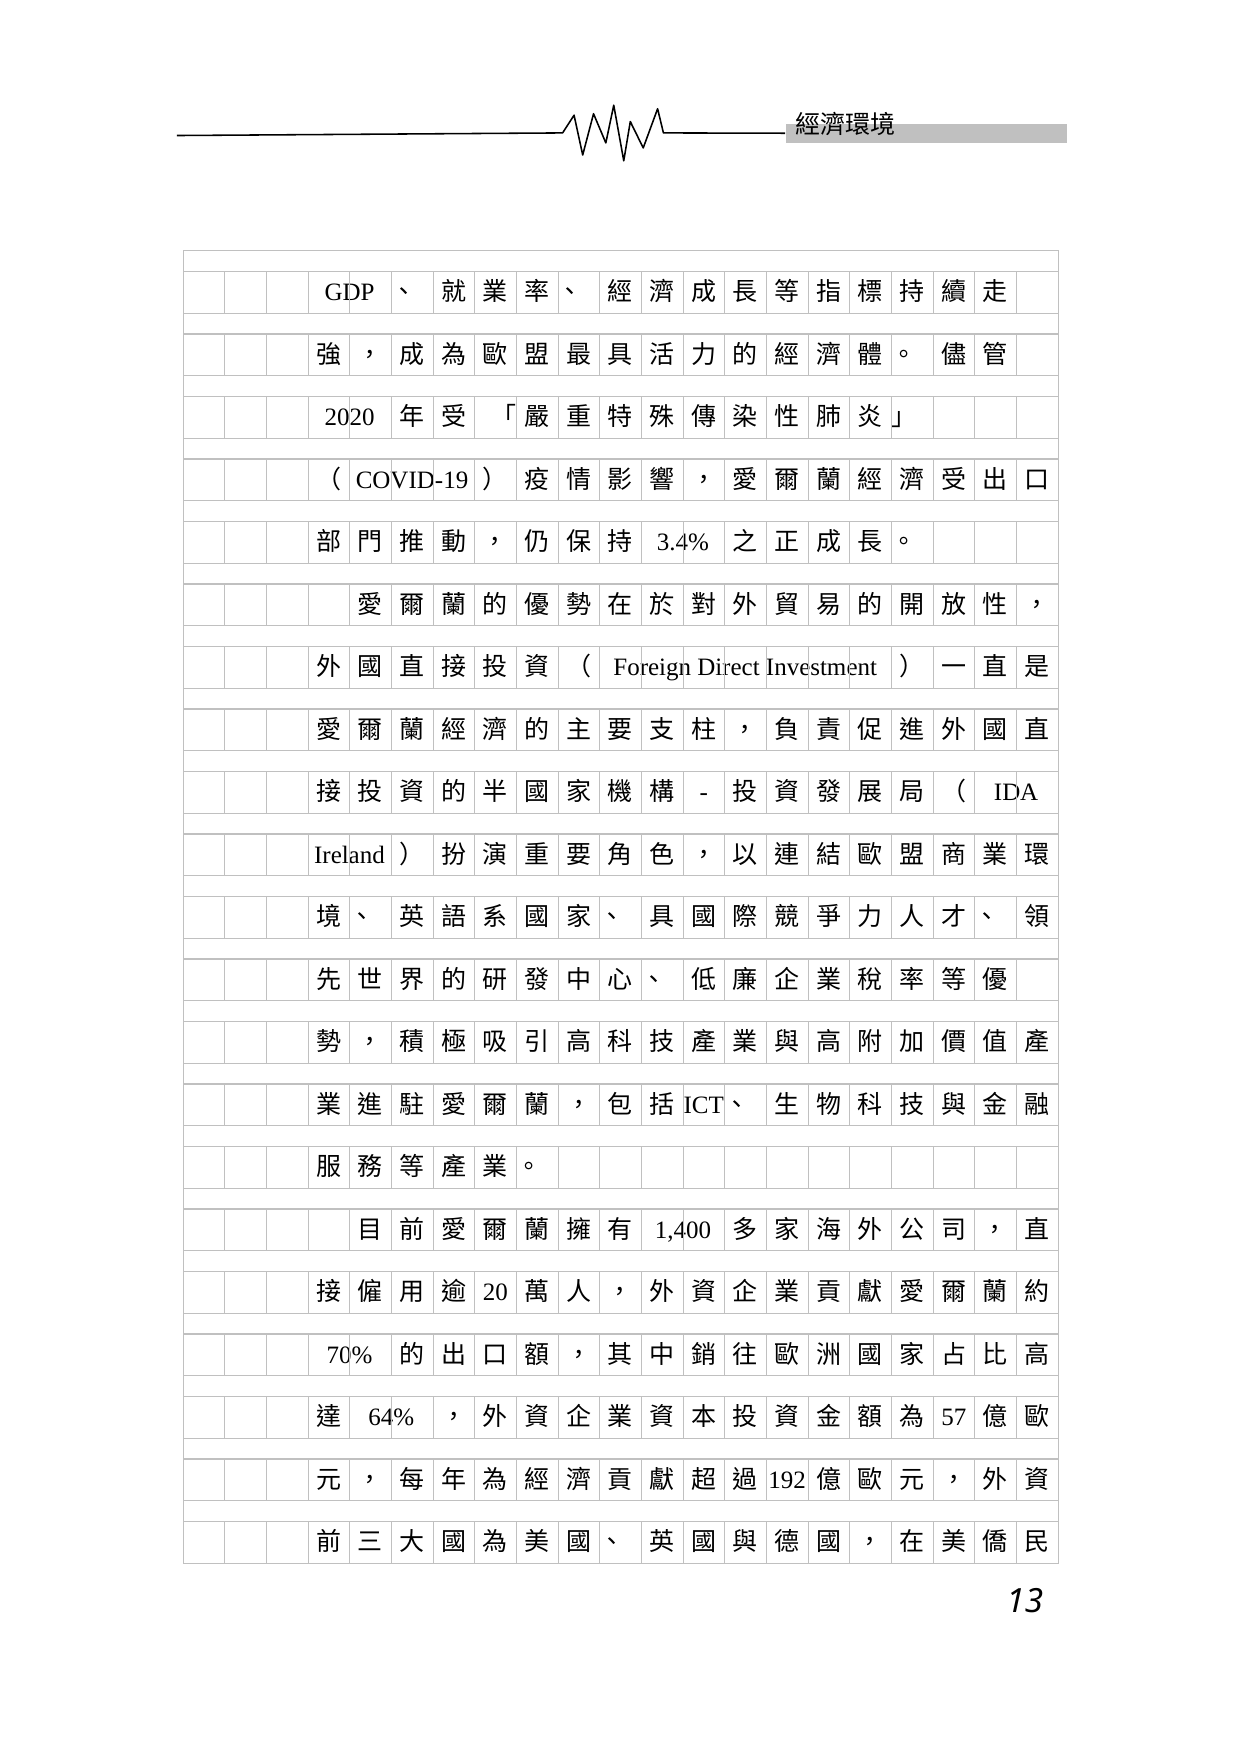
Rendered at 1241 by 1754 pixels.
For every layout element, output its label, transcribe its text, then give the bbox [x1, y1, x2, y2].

text 目前愛爾蘭擁有1,400多家海外公司，直接僱用逾20萬人，外資企業貢獻愛爾蘭約70%的出口額，其中銷往歐洲國家占比高達64%，外資企業資本投資金額為57億歐元，每年為經濟貢獻超過192億歐元，外資前三大國為美國、英國與德國，在美僑民的影響力，也讓愛爾蘭成為美資企業進入歐洲的首選。世界銀行發布的「2020經商環境報告（Doing Business 2020）」指出，愛爾蘭在經商環境便利排名（Ease of doing business ranking）中位居第24名，較2019年下降1名。 [281, 1189, 1058, 1208]
text 目前愛爾蘭擁有1,400多家海外公司，直接僱用逾20萬人，外資企業貢獻愛爾蘭約70%的出口額，其中銷往歐洲國家占比高達64%，外資企業資本投資金額為57億歐元，每年為經濟貢獻超過192億歐元，外資前三大國為美國、英國與德國，在美僑民的影響力，也讓愛爾蘭成為美資企業進入歐洲的首選。世界銀行發布的「2020經商環境報告（Doing Business 2020）」指出，愛爾蘭在經商環境便利排名（Ease of doing business ranking）中位居第24名，較2019年下降1名。 [281, 1376, 1058, 1396]
text 愛爾蘭的優勢在於對外貿易的開放性，外國直接投資（Foreign Direct Investment）一直是愛爾蘭經濟的主要支柱，負責促進外國直接投資的半國家機構-投資發展局（IDA Ireland）扮演重要角色，以連結歐盟商業環境、英語系國家、具國際競爭力人才、領先世界的研發中心、低廉企業稅率等優勢，積極吸引高科技產業與高附加價值產業進駐愛爾蘭，包括ICT、生物科技與金融服務等產業。 [281, 626, 1058, 646]
text 目前愛爾蘭擁有1,400多家海外公司，直接僱用逾20萬人，外資企業貢獻愛爾蘭約70%的出口額，其中銷往歐洲國家占比高達64%，外資企業資本投資金額為57億歐元，每年為經濟貢獻超過192億歐元，外資前三大國為美國、英國與德國，在美僑民的影響力，也讓愛爾蘭成為美資企業進入歐洲的首選。世界銀行發布的「2020經商環境報告（Doing Business 2020）」指出，愛爾蘭在經商環境便利排名（Ease of doing business ranking）中位居第24名，較2019年下降1名。 [281, 1251, 1058, 1271]
text 目前愛爾蘭擁有1,400多家海外公司，直接僱用逾20萬人，外資企業貢獻愛爾蘭約70%的出口額，其中銷往歐洲國家占比高達64%，外資企業資本投資金額為57億歐元，每年為經濟貢獻超過192億歐元，外資前三大國為美國、英國與德國，在美僑民的影響力，也讓愛爾蘭成為美資企業進入歐洲的首選。世界銀行發布的「2020經商環境報告（Doing Business 2020）」指出，愛爾蘭在經商環境便利排名（Ease of doing business ranking）中位居第24名，較2019年下降1名。 [281, 1501, 1058, 1521]
text 愛爾蘭的優勢在於對外貿易的開放性，外國直接投資（Foreign Direct Investment）一直是愛爾蘭經濟的主要支柱，負責促進外國直接投資的半國家機構-投資發展局（IDA Ireland）扮演重要角色，以連結歐盟商業環境、英語系國家、具國際競爭力人才、領先世界的研發中心、低廉企業稅率等優勢，積極吸引高科技產業與高附加價值產業進駐愛爾蘭，包括ICT、生物科技與金融服務等產業。 [281, 564, 1058, 583]
text 目前愛爾蘭擁有1,400多家海外公司，直接僱用逾20萬人，外資企業貢獻愛爾蘭約70%的出口額，其中銷往歐洲國家占比高達64%，外資企業資本投資金額為57億歐元，每年為經濟貢獻超過192億歐元，外資前三大國為美國、英國與德國，在美僑民的影響力，也讓愛爾蘭成為美資企業進入歐洲的首選。世界銀行發布的「2020經商環境報告（Doing Business 2020）」指出，愛爾蘭在經商環境便利排名（Ease of doing business ranking）中位居第24名，較2019年下降1名。 [281, 1439, 1058, 1458]
text 愛爾蘭的優勢在於對外貿易的開放性，外國直接投資（Foreign Direct Investment）一直是愛爾蘭經濟的主要支柱，負責促進外國直接投資的半國家機構-投資發展局（IDA Ireland）扮演重要角色，以連結歐盟商業環境、英語系國家、具國際競爭力人才、領先世界的研發中心、低廉企業稅率等優勢，積極吸引高科技產業與高附加價值產業進駐愛爾蘭，包括ICT、生物科技與金融服務等產業。 [281, 1064, 1058, 1083]
text 有凱爾特之虎（Celtic Tiger）之稱的愛爾蘭在2008-2012年間因歷經金融風暴及歐債危機，政府實行財政緊縮並推出多項改革，包括以低稅率優惠吸引外資，在這些政策鼓勵下而進駐愛爾蘭的企業包括Apple、Medtronic、Google、Microsoft、Eaton Corp及Facebook等，皆成為該國前10大企業，是愛爾蘭經濟復甦的重要功臣，促使該國GDP、就業率、經濟成長等指標持續走強，成為歐盟最具活力的經濟體。儘管2020年受「嚴重特殊傳染性肺炎」（COVID-19）疫情影響，愛爾蘭經濟受出口部門推動，仍保持3.4%之正成長。 [281, 376, 1058, 396]
text 愛爾蘭的優勢在於對外貿易的開放性，外國直接投資（Foreign Direct Investment）一直是愛爾蘭經濟的主要支柱，負責促進外國直接投資的半國家機構-投資發展局（IDA Ireland）扮演重要角色，以連結歐盟商業環境、英語系國家、具國際競爭力人才、領先世界的研發中心、低廉企業稅率等優勢，積極吸引高科技產業與高附加價值產業進駐愛爾蘭，包括ICT、生物科技與金融服務等產業。 [281, 1001, 1058, 1021]
text 愛爾蘭的優勢在於對外貿易的開放性，外國直接投資（Foreign Direct Investment）一直是愛爾蘭經濟的主要支柱，負責促進外國直接投資的半國家機構-投資發展局（IDA Ireland）扮演重要角色，以連結歐盟商業環境、英語系國家、具國際競爭力人才、領先世界的研發中心、低廉企業稅率等優勢，積極吸引高科技產業與高附加價值產業進駐愛爾蘭，包括ICT、生物科技與金融服務等產業。 [281, 751, 1058, 771]
text 愛爾蘭的優勢在於對外貿易的開放性，外國直接投資（Foreign Direct Investment）一直是愛爾蘭經濟的主要支柱，負責促進外國直接投資的半國家機構-投資發展局（IDA Ireland）扮演重要角色，以連結歐盟商業環境、英語系國家、具國際競爭力人才、領先世界的研發中心、低廉企業稅率等優勢，積極吸引高科技產業與高附加價值產業進駐愛爾蘭，包括ICT、生物科技與金融服務等產業。 [281, 689, 1058, 708]
text 目前愛爾蘭擁有1,400多家海外公司，直接僱用逾20萬人，外資企業貢獻愛爾蘭約70%的出口額，其中銷往歐洲國家占比高達64%，外資企業資本投資金額為57億歐元，每年為經濟貢獻超過192億歐元，外資前三大國為美國、英國與德國，在美僑民的影響力，也讓愛爾蘭成為美資企業進入歐洲的首選。世界銀行發布的「2020經商環境報告（Doing Business 2020）」指出，愛爾蘭在經商環境便利排名（Ease of doing business ranking）中位居第24名，較2019年下降1名。 [281, 1314, 1058, 1333]
text 有凱爾特之虎（Celtic Tiger）之稱的愛爾蘭在2008-2012年間因歷經金融風暴及歐債危機，政府實行財政緊縮並推出多項改革，包括以低稅率優惠吸引外資，在這些政策鼓勵下而進駐愛爾蘭的企業包括Apple、Medtronic、Google、Microsoft、Eaton Corp及Facebook等，皆成為該國前10大企業，是愛爾蘭經濟復甦的重要功臣，促使該國GDP、就業率、經濟成長等指標持續走強，成為歐盟最具活力的經濟體。儘管2020年受「嚴重特殊傳染性肺炎」（COVID-19）疫情影響，愛爾蘭經濟受出口部門推動，仍保持3.4%之正成長。 [281, 251, 1058, 271]
text 有凱爾特之虎（Celtic Tiger）之稱的愛爾蘭在2008-2012年間因歷經金融風暴及歐債危機，政府實行財政緊縮並推出多項改革，包括以低稅率優惠吸引外資，在這些政策鼓勵下而進駐愛爾蘭的企業包括Apple、Medtronic、Google、Microsoft、Eaton Corp及Facebook等，皆成為該國前10大企業，是愛爾蘭經濟復甦的重要功臣，促使該國GDP、就業率、經濟成長等指標持續走強，成為歐盟最具活力的經濟體。儘管2020年受「嚴重特殊傳染性肺炎」（COVID-19）疫情影響，愛爾蘭經濟受出口部門推動，仍保持3.4%之正成長。 [281, 314, 1058, 333]
text 愛爾蘭的優勢在於對外貿易的開放性，外國直接投資（Foreign Direct Investment）一直是愛爾蘭經濟的主要支柱，負責促進外國直接投資的半國家機構-投資發展局（IDA Ireland）扮演重要角色，以連結歐盟商業環境、英語系國家、具國際競爭力人才、領先世界的研發中心、低廉企業稅率等優勢，積極吸引高科技產業與高附加價值產業進駐愛爾蘭，包括ICT、生物科技與金融服務等產業。 [281, 1126, 1058, 1146]
text 愛爾蘭的優勢在於對外貿易的開放性，外國直接投資（Foreign Direct Investment）一直是愛爾蘭經濟的主要支柱，負責促進外國直接投資的半國家機構-投資發展局（IDA Ireland）扮演重要角色，以連結歐盟商業環境、英語系國家、具國際競爭力人才、領先世界的研發中心、低廉企業稅率等優勢，積極吸引高科技產業與高附加價值產業進駐愛爾蘭，包括ICT、生物科技與金融服務等產業。 [281, 814, 1058, 833]
text 愛爾蘭的優勢在於對外貿易的開放性，外國直接投資（Foreign Direct Investment）一直是愛爾蘭經濟的主要支柱，負責促進外國直接投資的半國家機構-投資發展局（IDA Ireland）扮演重要角色，以連結歐盟商業環境、英語系國家、具國際競爭力人才、領先世界的研發中心、低廉企業稅率等優勢，積極吸引高科技產業與高附加價值產業進駐愛爾蘭，包括ICT、生物科技與金融服務等產業。 [281, 876, 1058, 896]
text 有凱爾特之虎（Celtic Tiger）之稱的愛爾蘭在2008-2012年間因歷經金融風暴及歐債危機，政府實行財政緊縮並推出多項改革，包括以低稅率優惠吸引外資，在這些政策鼓勵下而進駐愛爾蘭的企業包括Apple、Medtronic、Google、Microsoft、Eaton Corp及Facebook等，皆成為該國前10大企業，是愛爾蘭經濟復甦的重要功臣，促使該國GDP、就業率、經濟成長等指標持續走強，成為歐盟最具活力的經濟體。儘管2020年受「嚴重特殊傳染性肺炎」（COVID-19）疫情影響，愛爾蘭經濟受出口部門推動，仍保持3.4%之正成長。 [281, 501, 1058, 521]
text 愛爾蘭的優勢在於對外貿易的開放性，外國直接投資（Foreign Direct Investment）一直是愛爾蘭經濟的主要支柱，負責促進外國直接投資的半國家機構-投資發展局（IDA Ireland）扮演重要角色，以連結歐盟商業環境、英語系國家、具國際競爭力人才、領先世界的研發中心、低廉企業稅率等優勢，積極吸引高科技產業與高附加價值產業進駐愛爾蘭，包括ICT、生物科技與金融服務等產業。 [281, 939, 1058, 958]
text 有凱爾特之虎（Celtic Tiger）之稱的愛爾蘭在2008-2012年間因歷經金融風暴及歐債危機，政府實行財政緊縮並推出多項改革，包括以低稅率優惠吸引外資，在這些政策鼓勵下而進駐愛爾蘭的企業包括Apple、Medtronic、Google、Microsoft、Eaton Corp及Facebook等，皆成為該國前10大企業，是愛爾蘭經濟復甦的重要功臣，促使該國GDP、就業率、經濟成長等指標持續走強，成為歐盟最具活力的經濟體。儘管2020年受「嚴重特殊傳染性肺炎」（COVID-19）疫情影響，愛爾蘭經濟受出口部門推動，仍保持3.4%之正成長。 [281, 439, 1058, 458]
